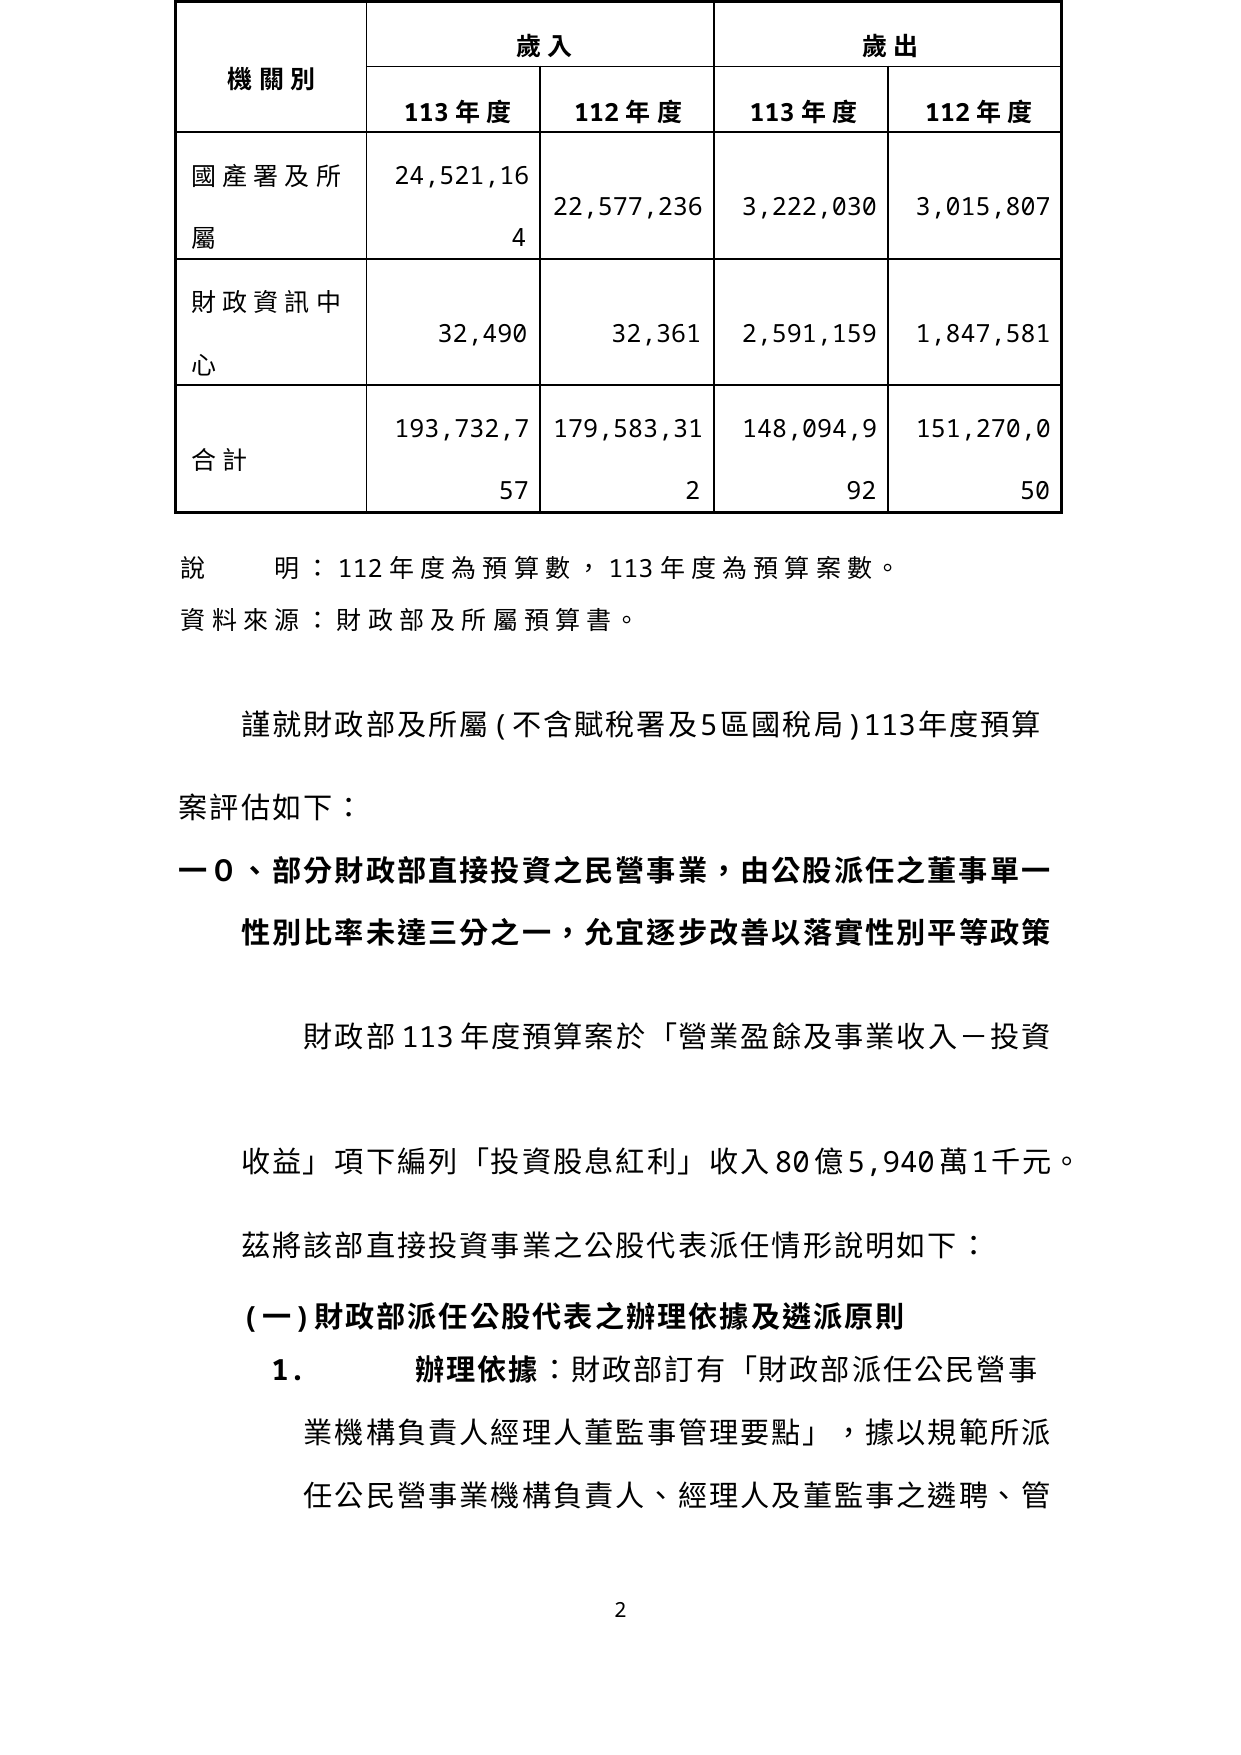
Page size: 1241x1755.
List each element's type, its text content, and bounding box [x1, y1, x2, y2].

text (一)財政部派任公股代表之辦理依據及遴派原則 [236, 1264, 1063, 1327]
table_cell 合計 [177, 386, 366, 511]
table_cell 2,591,159 [715, 260, 887, 384]
table_cell 193,732,757 [367, 386, 539, 511]
table_cell 財政資訊中心 [177, 260, 366, 384]
table_header 歲入 [367, 3, 713, 66]
table_header 機關別 [177, 3, 366, 131]
table_cell 3,015,807 [889, 133, 1060, 258]
table_cell 112年度 [541, 67, 713, 131]
table_cell 113年度 [715, 67, 887, 131]
table_cell 32,490 [367, 260, 539, 384]
table_cell 24,521,164 [367, 133, 539, 258]
table_cell 國產署及所屬 [177, 133, 366, 258]
table_cell 1,847,581 [889, 260, 1060, 384]
text 一０、部分財政部直接投資之民營事業，由公股派任之董事單一性別比率未達三分之一，允宜逐步改善以落實性別平等政策 [177, 827, 1063, 952]
text 1. 辦理依據：財政部訂有「財政部派任公民營事業機構負責人經理人董監事管理要點」，據以規範所派任公民營事業機構負責人、經理人及董監事之遴聘、管理及考核事宜。 [266, 1327, 1063, 1514]
table_cell 22,577,236 [541, 133, 713, 258]
table_cell 32,361 [541, 260, 713, 384]
table_cell 148,094,992 [715, 386, 887, 511]
text 資料來源：財政部及所屬預算書。 [177, 577, 1063, 639]
text 財政部113年度預算案於「營業盈餘及事業收入－投資收益」項下編列「投資股息紅利」收入80億5,940萬1千元。茲將該部直接投資事業之公股代表派任情形說明如下： [236, 952, 1063, 1264]
text 謹就財政部及所屬(不含賦稅署及5區國稅局)113年度預算案評估如下： [177, 639, 1063, 827]
table_cell 179,583,312 [541, 386, 713, 511]
table_header 歲出 [715, 3, 1060, 66]
table_cell 113年度 [367, 67, 539, 131]
table_cell 3,222,030 [715, 133, 887, 258]
table_cell 112年度 [889, 67, 1060, 131]
table_cell 151,270,050 [889, 386, 1060, 511]
text 說 明：112年度為預算數，113年度為預算案數。 [177, 514, 1063, 577]
